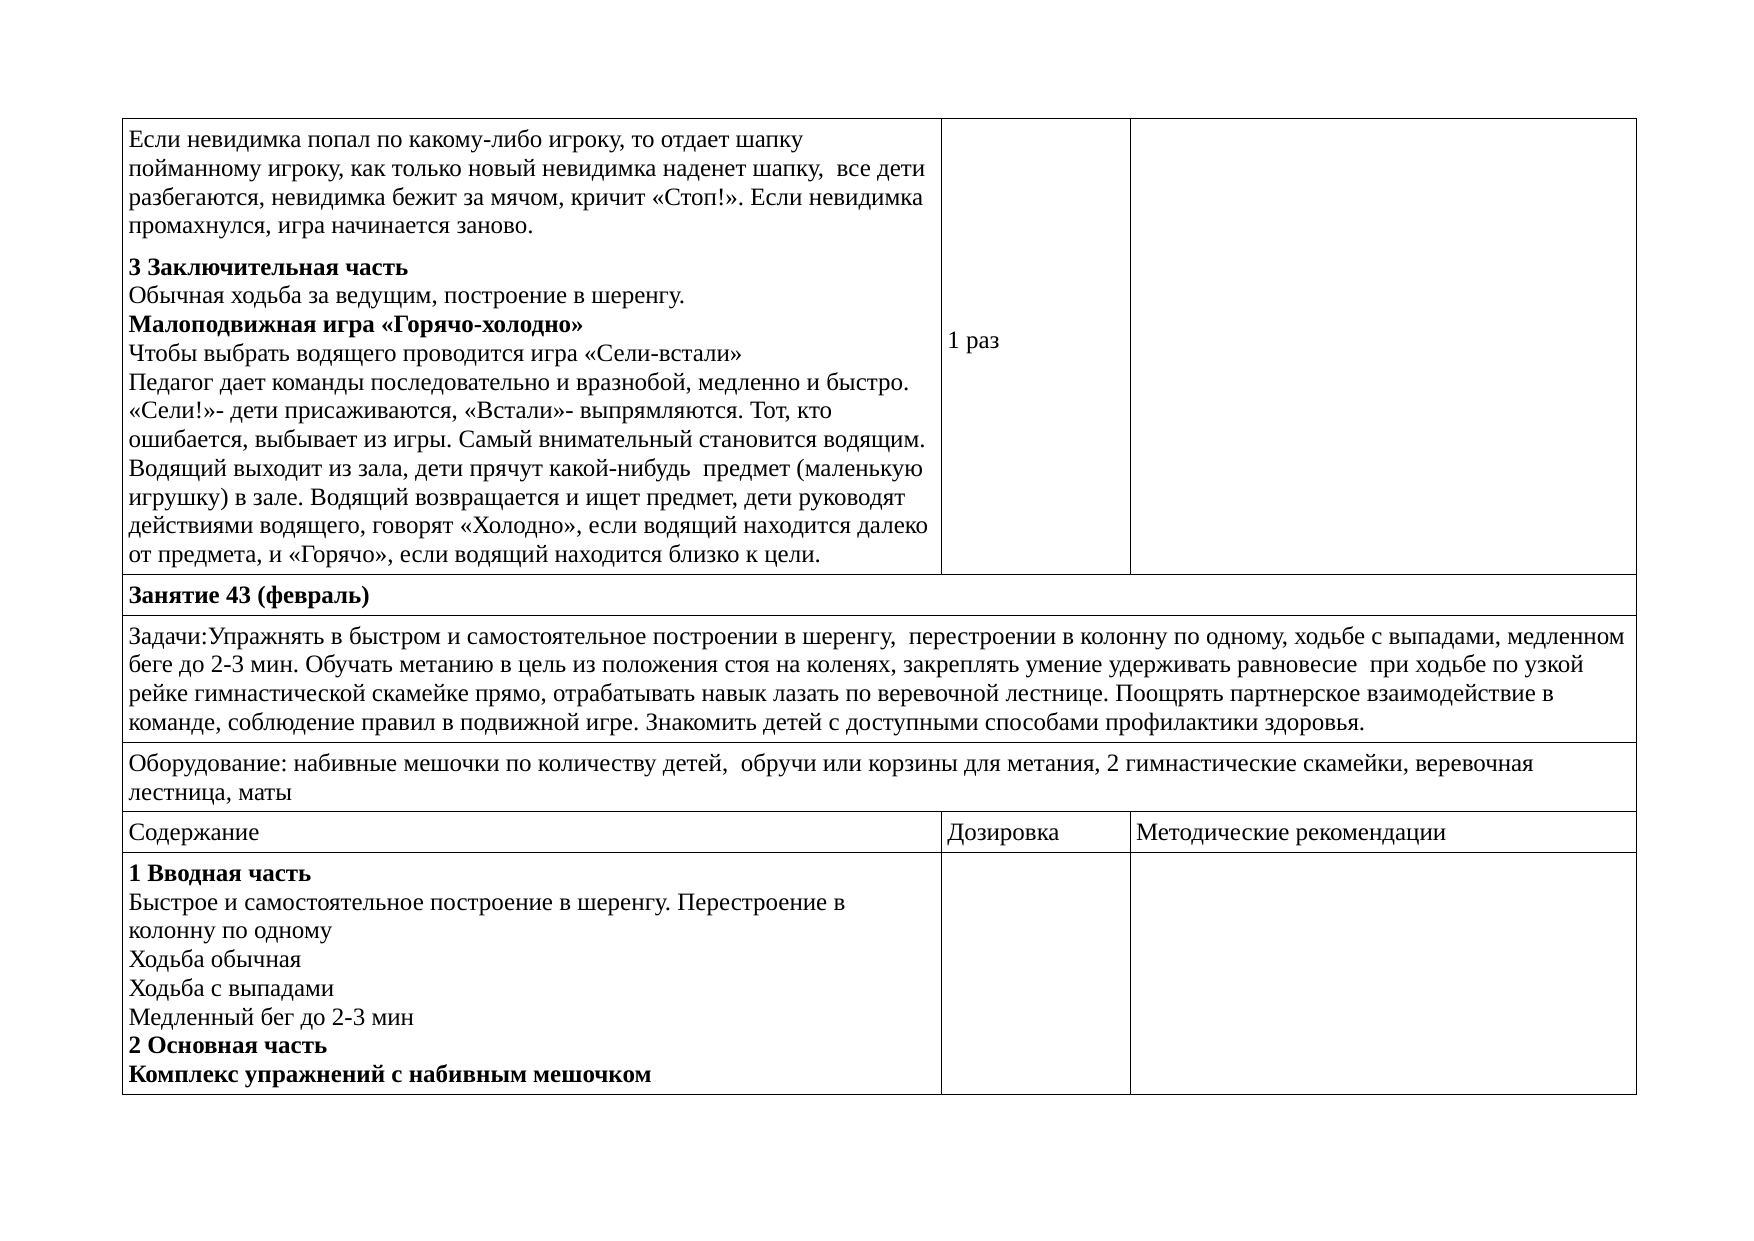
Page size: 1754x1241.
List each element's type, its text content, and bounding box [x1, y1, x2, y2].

table_cell 1 Вводная часть Быстрое и самостоятельное построение в шеренгу. Перестроение в колонну по одному Ходьба обычная Ходьба с выпадами Медленный бег до 2-3 мин 2 Основная часть Комплекс упражнений с набивным мешочком [123, 853, 941, 1094]
table_cell 1 раз [942, 119, 1130, 574]
table_cell Оборудование: набивные мешочки по количеству детей, обручи или корзины для метания, 2 гимнастические скамейки, веревочная лестница, маты [123, 743, 1636, 811]
table_cell Методические рекомендации [1131, 812, 1636, 852]
table_cell Содержание [123, 812, 941, 852]
table_cell Если невидимка попал по какому-либо игроку, то отдает шапку пойманному игроку, как только новый невидимка наденет шапку, все дети разбегаются, невидимка бежит за мячом, кричит «Стоп!». Если невидимка промахнулся, игра начинается заново. 3 Заключительная часть Обычная ходьба за ведущим, построение в шеренгу. Малоподвижная игра «Горячо-холодно» Чтобы выбрать водящего проводится игра «Сели-встали» Педагог дает команды последовательно и вразнобой, медленно и быстро. «Сели!»- дети присаживаются, «Встали»- выпрямляются. Тот, кто ошибается, выбывает из игры. Самый внимательный становится водящим. Водящий выходит из зала, дети прячут какой-нибудь предмет (маленькую игрушку) в зале. Водящий возвращается и ищет предмет, дети руководят действиями водящего, говорят «Холодно», если водящий находится далеко от предмета, и «Горячо», если водящий находится близко к цели. [123, 119, 941, 574]
table_cell Занятие 43 (февраль) [123, 575, 1636, 614]
table_cell [1131, 119, 1636, 574]
table_cell Дозировка [942, 812, 1130, 852]
table_cell Задачи:Упражнять в быстром и самостоятельное построении в шеренгу, перестроении в колонну по одному, ходьбе с выпадами, медленном беге до 2-3 мин. Обучать метанию в цель из положения стоя на коленях, закреплять умение удерживать равновесие при ходьбе по узкой рейке гимнастической скамейке прямо, отрабатывать навык лазать по веревочной лестнице. Поощрять партнерское взаимодействие в команде, соблюдение правил в подвижной игре. Знакомить детей с доступными способами профилактики здоровья. [123, 616, 1636, 742]
table_cell [942, 853, 1130, 1094]
table_cell [1131, 853, 1636, 1094]
